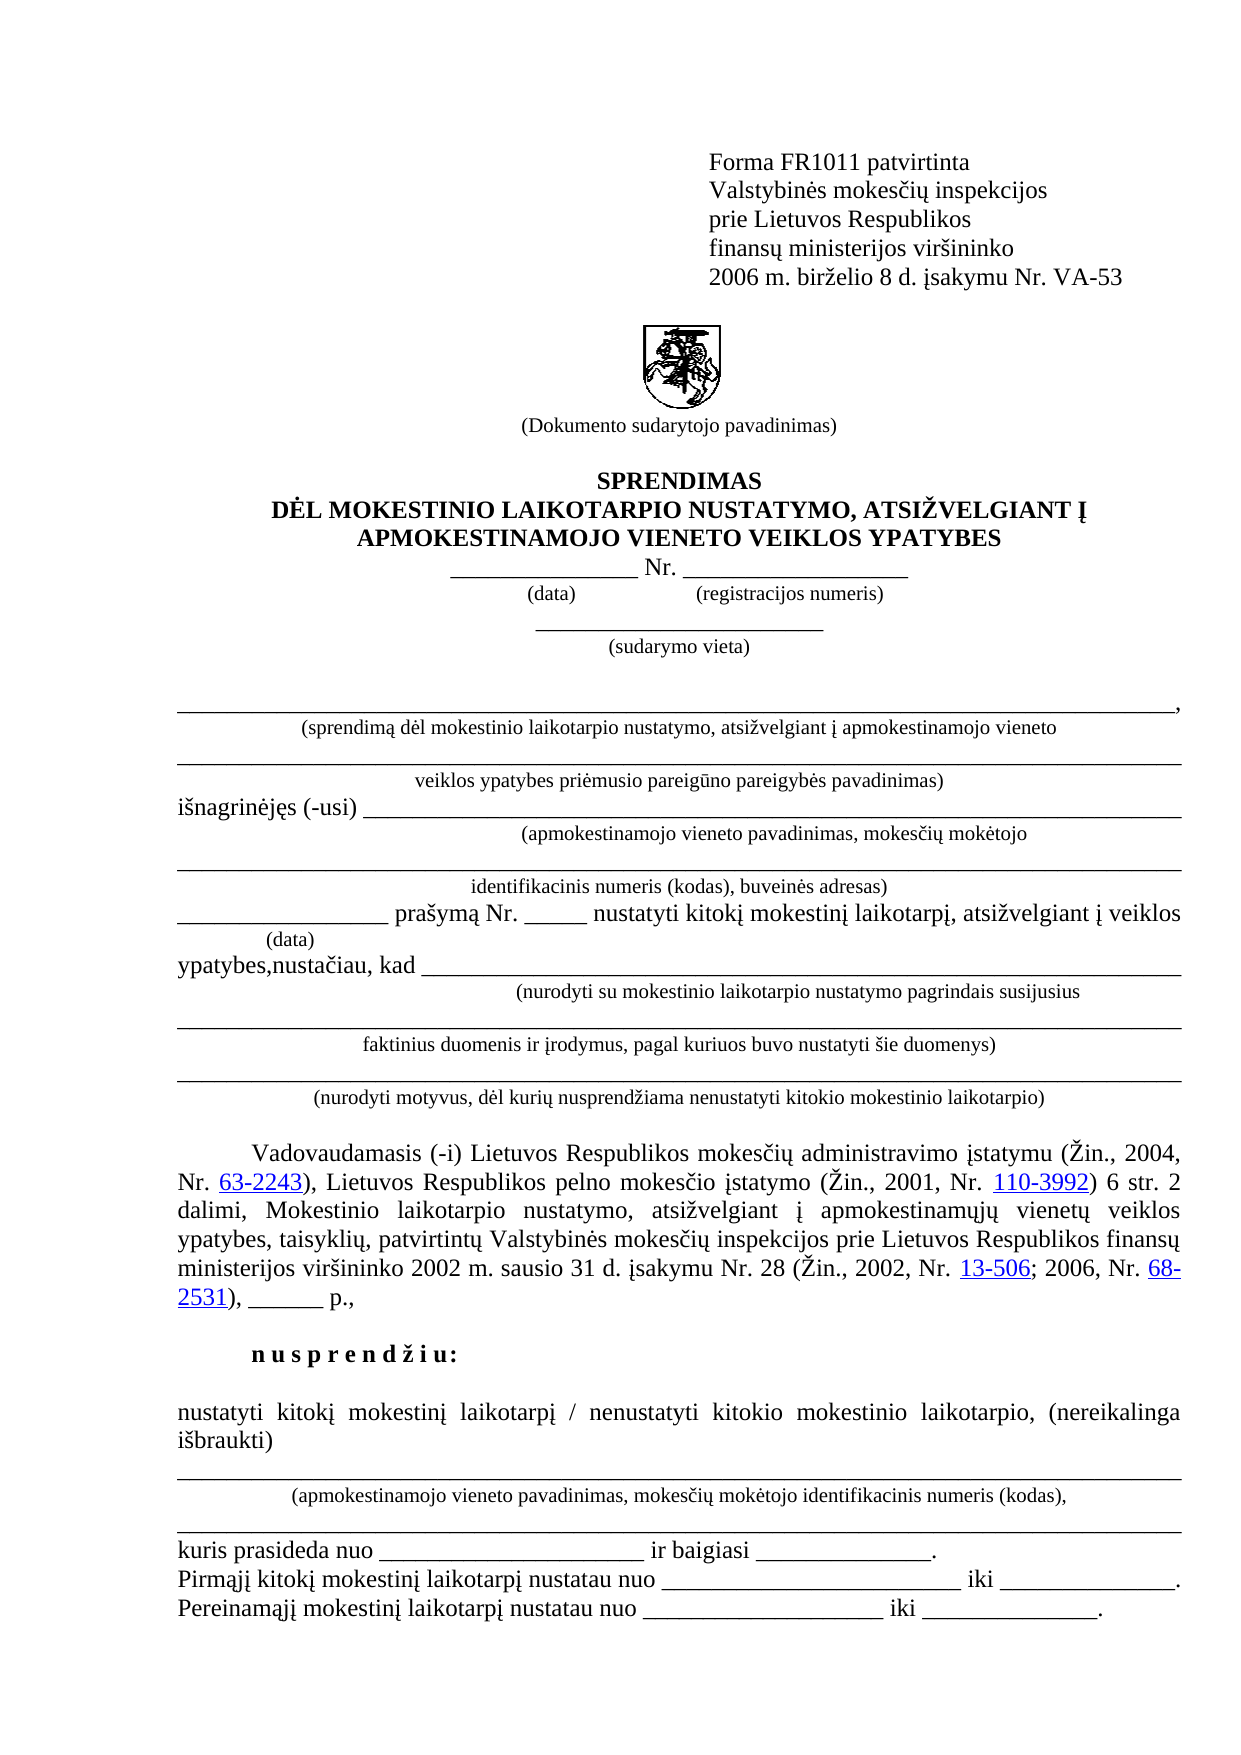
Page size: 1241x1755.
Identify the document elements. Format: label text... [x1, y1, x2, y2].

text finansų ministerijos viršininko [177, 233, 1181, 262]
text Valstybinės mokesčių inspekcijos [177, 176, 1181, 204]
text , [177, 687, 1181, 715]
text (apmokestinamojo vieneto pavadinimas, mokesčių mokėtojo identifikacinis numeris (kodas), [177, 1483, 1181, 1507]
text Pirmąjį kitokį mokestinį laikotarpį nustatau nuo iki ______________. [177, 1564, 1181, 1593]
text nustatyti kitokį mokestinį laikotarpį / nenustatyti kitokio mokestinio laikotarpio, (nereikalinga išbraukti) [177, 1397, 1181, 1454]
text identifikacinis numeris (kodas), buveinės adresas) [177, 874, 1181, 898]
text DĖL MOKESTINIO LAIKOTARPIO NUSTATYMO, ATSIŽVELGIANT Į APMOKESTINAMOJO VIENETO VEIKLOS YPATYBES [177, 495, 1181, 552]
text 2006 m. birželio 8 d. įsakymu Nr. VA-53 [177, 262, 1181, 291]
text nusprendžiu: [177, 1339, 1181, 1368]
text (data) [177, 927, 1181, 951]
text kuris prasideda nuo ir baigiasi ______________. [177, 1536, 1181, 1564]
text ypatybes,nustačiau, kad [177, 951, 1181, 979]
text _______________________ [177, 605, 1181, 634]
text SPRENDIMAS [177, 466, 1181, 495]
text (Dokumento sudarytojo pavadinimas) [177, 413, 1181, 437]
text Forma FR1011 patvirtinta [177, 147, 1181, 176]
text (sudarymo vieta) [177, 634, 1181, 658]
text (apmokestinamojo vieneto pavadinimas, mokesčių mokėtojo [177, 821, 1181, 845]
text prašymą Nr. _____ nustatyti kitokį mokestinį laikotarpį, atsižvelgiant į veiklos [177, 898, 1181, 927]
text veiklos ypatybes priėmusio pareigūno pareigybės pavadinimas) [177, 768, 1181, 792]
text (sprendimą dėl mokestinio laikotarpio nustatymo, atsižvelgiant į apmokestinamojo vieneto [177, 715, 1181, 739]
text _______________ Nr. __________________ [177, 552, 1181, 581]
text (nurodyti motyvus, dėl kurių nusprendžiama nenustatyti kitokio mokestinio laikotarpio) [177, 1085, 1181, 1109]
text faktinius duomenis ir įrodymus, pagal kuriuos buvo nustatyti šie duomenys) [177, 1032, 1181, 1056]
text išnagrinėjęs (-usi) [177, 792, 1181, 821]
text Pereinamąjį mokestinį laikotarpį nustatau nuo iki ______________. [177, 1593, 1181, 1622]
text Vadovaudamasis (-i) Lietuvos Respublikos mokesčių administravimo įstatymu (Žin., 2004, Nr. 63-2243), Lietuvos Respublikos pelno mokesčio įstatymo (Žin., 2001, Nr. 110-3992) 6 str. 2 dalimi, Mokestinio laikotarpio nustatymo, atsižvelgiant į apmokestinamųjų vienetų veiklos ypatybes, taisyklių, patvirtintų Valstybinės mokesčių inspekcijos prie Lietuvos Respublikos finansų ministerijos viršininko 2002 m. sausio 31 d. įsakymu Nr. 28 (Žin., 2002, Nr. 13-506; 2006, Nr. 68-2531), ______ p., [177, 1138, 1181, 1310]
text prie Lietuvos Respublikos [177, 204, 1181, 233]
text (data) (registracijos numeris) [177, 581, 1181, 605]
text (nurodyti su mokestinio laikotarpio nustatymo pagrindais susijusius [177, 979, 1181, 1003]
